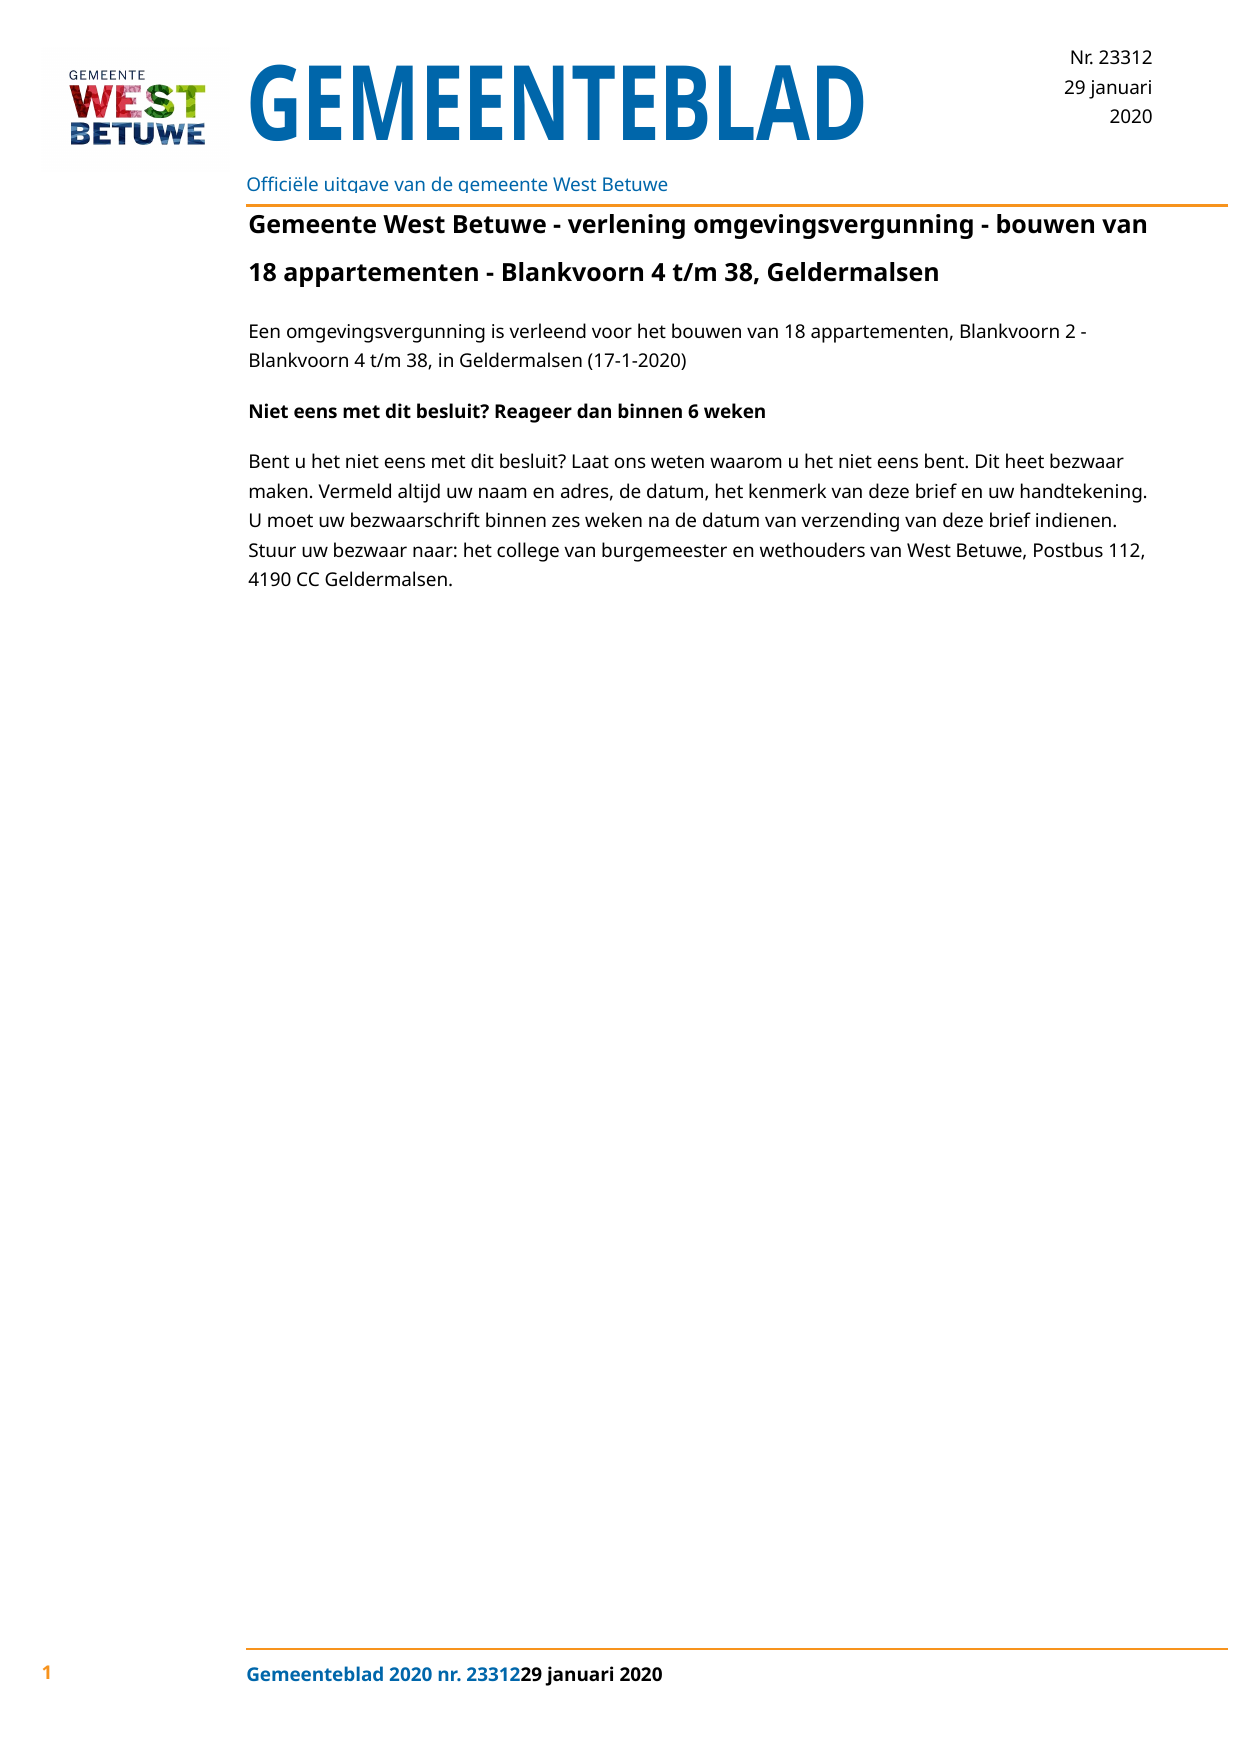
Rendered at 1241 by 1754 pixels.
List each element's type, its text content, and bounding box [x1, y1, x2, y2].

text Gemeente West Betuwe - verlening omgevingsvergunning - bouwen van 18 appartementen - Blankvoorn 4 t/m 38, Geldermalsen [248, 207, 1152, 288]
picture [41, 47, 231, 172]
text Niet eens met dit besluit? Reageer dan binnen 6 weken [248, 398, 1152, 424]
text Een omgevingsvergunning is verleend voor het bouwen van 18 appartementen, Blankvoorn 2 - Blankvoorn 4 t/m 38, in Geldermalsen (17-1-2020) [248, 318, 1152, 373]
text Bent u het niet eens met dit besluit? Laat ons weten waarom u het niet eens bent. Dit heet bezwaar maken. Vermeld altijd uw naam en adres, de datum, het kenmerk van deze brief en uw handtekening. U moet uw bezwaarschrift binnen zes weken na de datum van verzending van deze brief indienen. Stuur uw bezwaar naar: het college van burgemeester en wethouders van West Betuwe, Postbus 112, 4190 CC Geldermalsen. [248, 448, 1152, 592]
